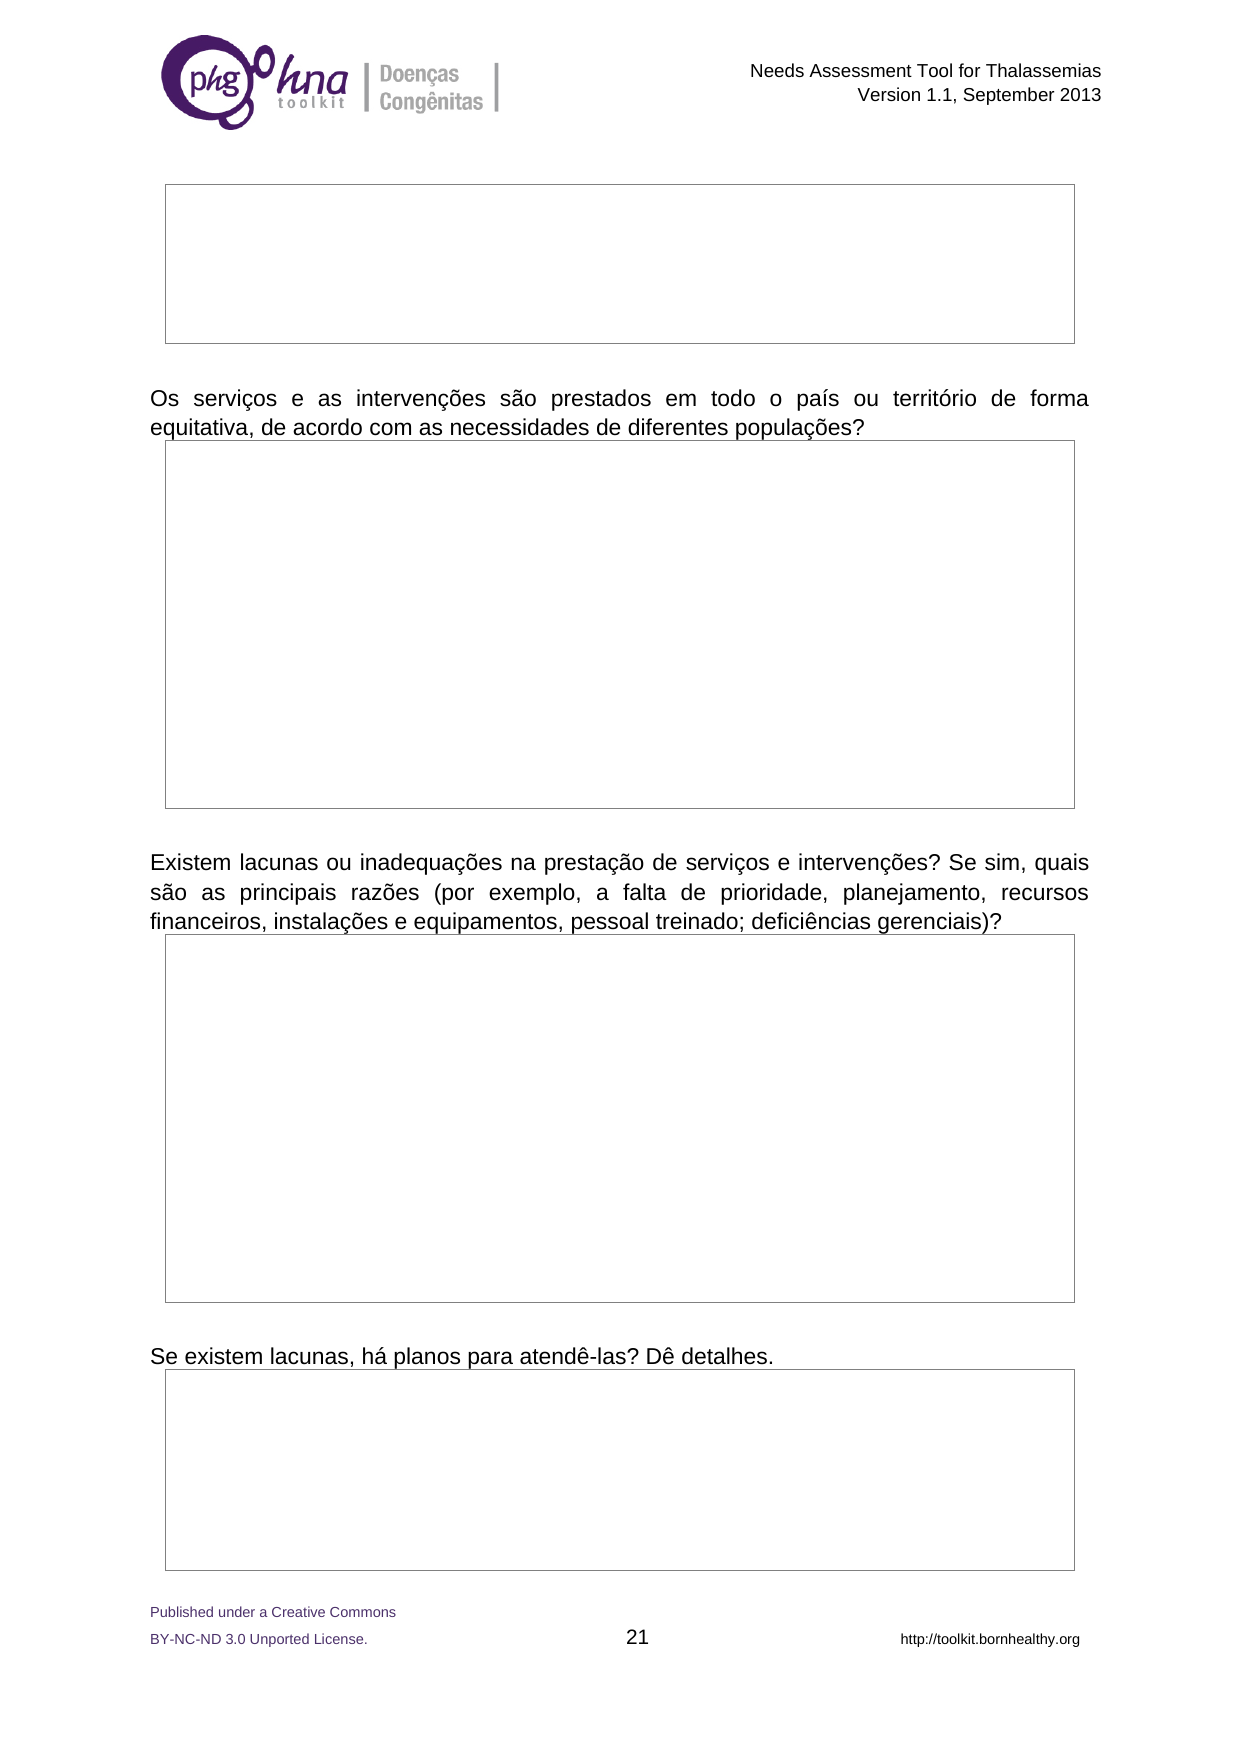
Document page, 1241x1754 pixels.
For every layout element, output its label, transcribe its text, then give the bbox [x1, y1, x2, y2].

subtitle Os serviços e as intervenções são prestados em todo o país ou território de forma equitativa, de acordo com as necessidades de diferentes populações? [150, 382, 1090, 440]
subtitle Existem lacunas ou inadequações na prestação de serviços e intervenções? Se sim, quais são as principais razões (por exemplo, a falta de prioridade, planejamento, recursos financeiros, instalações e equipamentos, pessoal treinado; deficiências gerenciais)? [150, 846, 1090, 934]
subtitle Se existem lacunas, há planos para atendê-las? Dê detalhes. [150, 1340, 1090, 1369]
